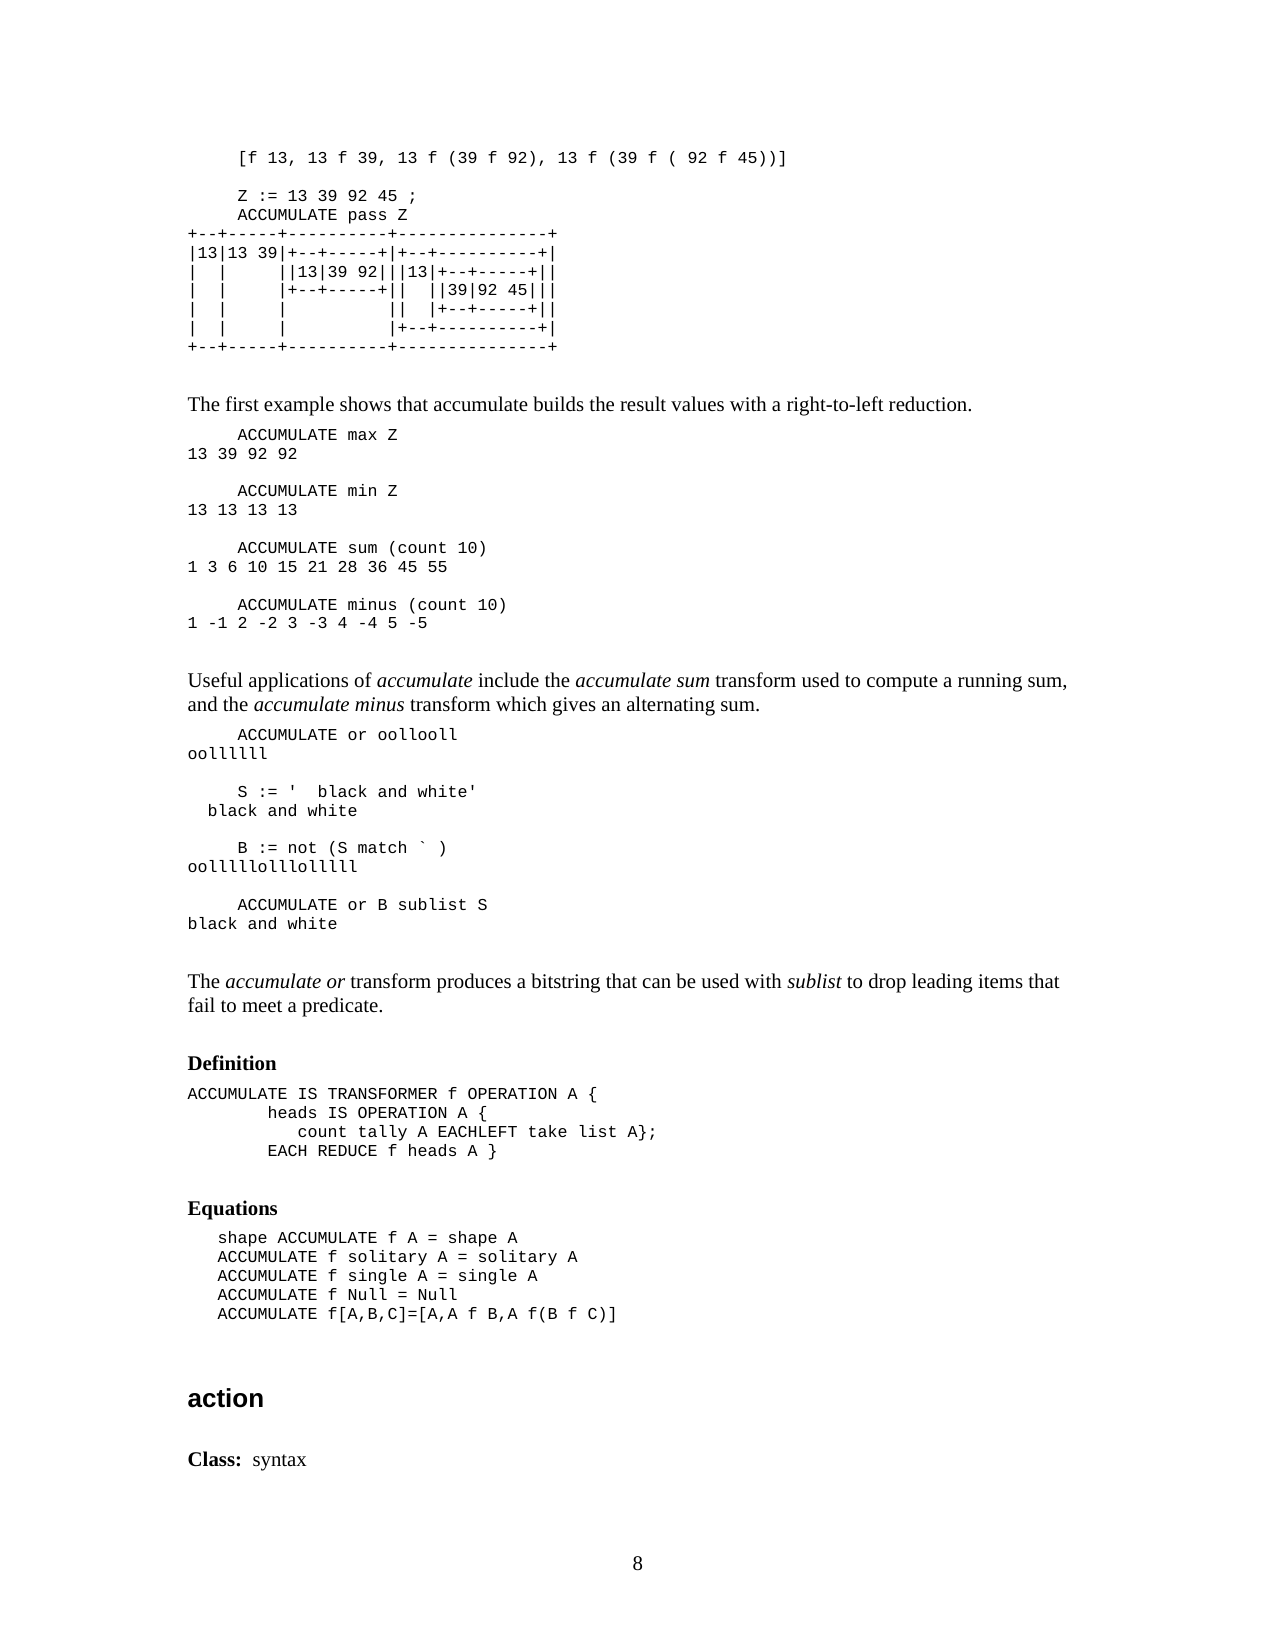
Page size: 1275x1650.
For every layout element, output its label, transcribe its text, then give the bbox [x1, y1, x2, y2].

text ACCUMULATE IS TRANSFORMER f OPERATION A { heads IS OPERATION A { count tally A EACHLEFT take list A}; EACH REDUCE f heads A } [187, 1086, 1087, 1185]
text The accumulate or transform produces a bitstring that can be used with sublist to drop leading items that fail to meet a predicate. [187, 969, 1087, 1041]
text Useful applications of accumulate include the accumulate sum transform used to compute a running sum, and the accumulate minus transform which gives an alternating sum. [187, 668, 1087, 716]
text Class: syntax [187, 1447, 1087, 1471]
text ACCUMULATE max Z 13 39 92 92 ACCUMULATE min Z 13 13 13 13 ACCUMULATE sum (count 10) 1 3 6 10 15 21 28 36 45 55 ACCUMULATE minus (count 10) 1 -1 2 -2 3 -3 4 -4 5 -5 [187, 426, 1087, 658]
text Definition [187, 1051, 1087, 1075]
text The first example shows that accumulate builds the result values with a right-to-left reduction. [187, 392, 1087, 416]
text action [187, 1383, 1087, 1413]
text ACCUMULATE or oollooll oollllll S := ' black and white' black and white B := not (S match ` ) oolllllolllolllll ACCUMULATE or B sublist S black and white [187, 727, 1087, 958]
text Equations [187, 1196, 1087, 1220]
text shape ACCUMULATE f A = shape A ACCUMULATE f solitary A = solitary A ACCUMULATE f single A = single A ACCUMULATE f Null = Null ACCUMULATE f[A,B,C]=[A,A f B,A f(B f C)] [187, 1230, 1087, 1343]
text [f 13, 13 f 39, 13 f (39 f 92), 13 f (39 f ( 92 f 45))] Z := 13 39 92 45 ; ACCUMULATE pass Z +--+-----+----------+---------------+ |13|13 39|+--+-----+|+--+----------+| | | ||13|39 92|||13|+--+-----+|| | | |+--+-----+|| ||39|92 45||| | | | || |+--+-----+|| | | | |+--+----------+| +--+-----+----------+---------------+ [187, 150, 1087, 381]
